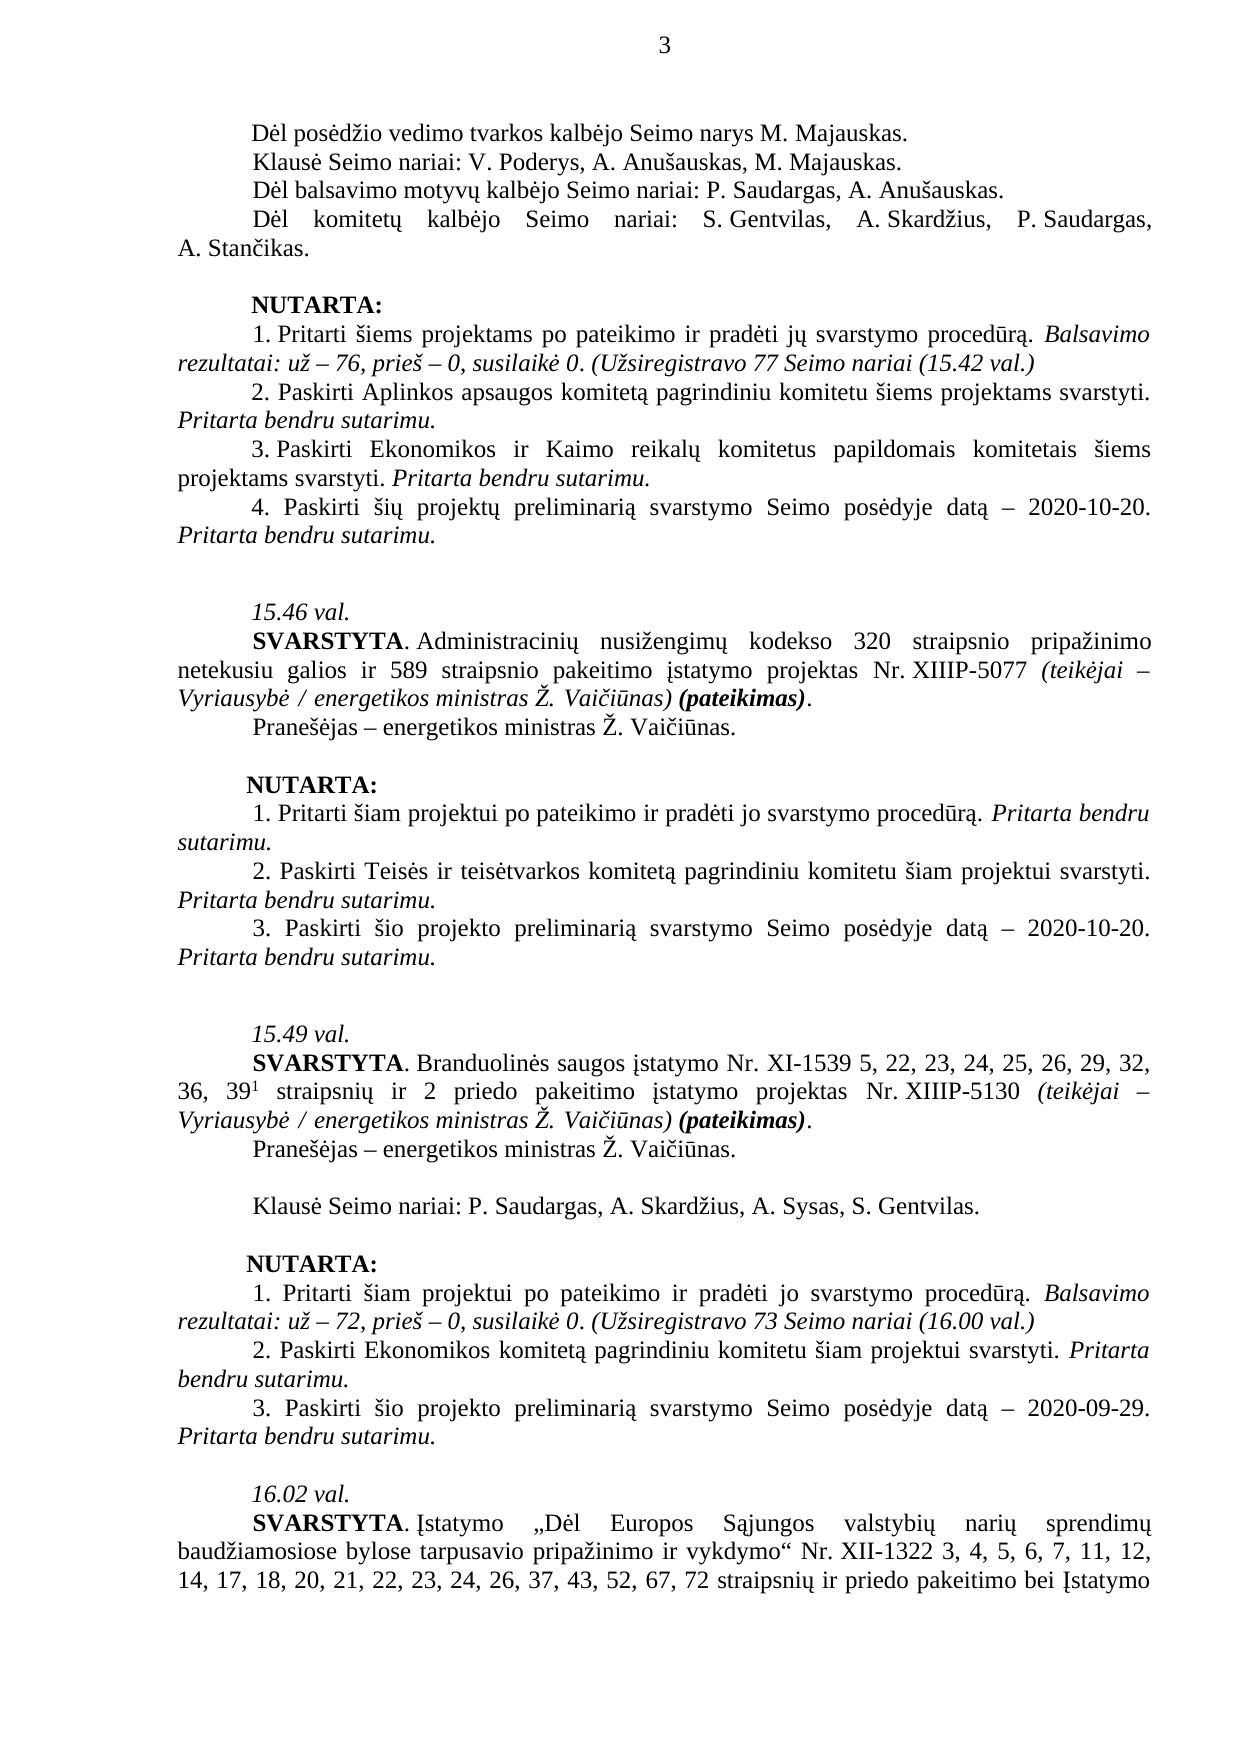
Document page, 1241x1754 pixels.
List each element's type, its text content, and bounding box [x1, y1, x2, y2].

text 1. Pritarti šiems projektams po pateikimo ir pradėti jų svarstymo procedūrą. Balsavimo rezultatai: už – 76, prieš – 0, susilaikė 0. (Užsiregistravo 77 Seimo nariai (15.42 val.) [177, 319, 1152, 377]
text 1. Pritarti šiam projektui po pateikimo ir pradėti jo svarstymo procedūrą. Pritarta bendru sutarimu. [177, 798, 1152, 856]
text 15.46 val. [177, 597, 1152, 626]
text NUTARTA: [177, 291, 1152, 319]
text 3. Paskirti Ekonomikos ir Kaimo reikalų komitetus papildomais komitetais šiems projektams svarstyti. Pritarta bendru sutarimu. [177, 434, 1152, 492]
text Dėl balsavimo motyvų kalbėjo Seimo nariai: P. Saudargas, A. Anušauskas. [177, 176, 1152, 204]
text 15.49 val. [177, 1019, 1152, 1048]
text SVARSTYTA. Įstatymo „Dėl Europos Sąjungos valstybių narių sprendimų baudžiamosiose bylose tarpusavio pripažinimo ir vykdymo“ Nr. XII-1322 3, 4, 5, 6, 7, 11, 12, 14, 17, 18, 20, 21, 22, 23, 24, 26, 37, 43, 52, 67, 72 straipsnių ir priedo pakeitimo bei Įstatymo [177, 1508, 1152, 1594]
text 3. Paskirti šio projekto preliminarią svarstymo Seimo posėdyje datą – 2020-10-20. Pritarta bendru sutarimu. [177, 913, 1152, 971]
text 2. Paskirti Teisės ir teisėtvarkos komitetą pagrindiniu komitetu šiam projektui svarstyti. Pritarta bendru sutarimu. [177, 856, 1152, 913]
text 4. Paskirti šių projektų preliminarią svarstymo Seimo posėdyje datą – 2020-10-20. Pritarta bendru sutarimu. [177, 492, 1152, 549]
text NUTARTA: [177, 1249, 1152, 1278]
text Klausė Seimo nariai: P. Saudargas, A. Skardžius, A. Sysas, S. Gentvilas. [177, 1191, 1152, 1220]
text 1. Pritarti šiam projektui po pateikimo ir pradėti jo svarstymo procedūrą. Balsavimo rezultatai: už – 72, prieš – 0, susilaikė 0. (Užsiregistravo 73 Seimo nariai (16.00 val.) [177, 1278, 1152, 1335]
text Klausė Seimo nariai: V. Poderys, A. Anušauskas, M. Majauskas. [177, 147, 1152, 176]
text 3. Paskirti šio projekto preliminarią svarstymo Seimo posėdyje datą – 2020-09-29. Pritarta bendru sutarimu. [177, 1393, 1152, 1450]
text Dėl komitetų kalbėjo Seimo nariai: S. Gentvilas, A. Skardžius, P. Saudargas, A. Stančikas. [177, 204, 1152, 262]
text 2. Paskirti Aplinkos apsaugos komitetą pagrindiniu komitetu šiems projektams svarstyti. Pritarta bendru sutarimu. [177, 377, 1152, 434]
text SVARSTYTA. Branduolinės saugos įstatymo Nr. XI-1539 5, 22, 23, 24, 25, 26, 29, 32, 36, 391 straipsnių ir 2 priedo pakeitimo įstatymo projektas Nr. XIIIP-5130 (teikėjai – Vyriausybė / energetikos ministras Ž. Vaičiūnas) (pateikimas). [177, 1048, 1152, 1134]
text 2. Paskirti Ekonomikos komitetą pagrindiniu komitetu šiam projektui svarstyti. Pritarta bendru sutarimu. [177, 1335, 1152, 1393]
text Pranešėjas – energetikos ministras Ž. Vaičiūnas. [177, 1134, 1152, 1163]
text Pranešėjas – energetikos ministras Ž. Vaičiūnas. [177, 712, 1152, 741]
text NUTARTA: [177, 770, 1152, 798]
text SVARSTYTA. Administracinių nusižengimų kodekso 320 straipsnio pripažinimo netekusiu galios ir 589 straipsnio pakeitimo įstatymo projektas Nr. XIIIP-5077 (teikėjai – Vyriausybė / energetikos ministras Ž. Vaičiūnas) (pateikimas). [177, 626, 1152, 712]
text 16.02 val. [177, 1479, 1152, 1508]
text Dėl posėdžio vedimo tvarkos kalbėjo Seimo narys M. Majauskas. [177, 118, 1152, 147]
